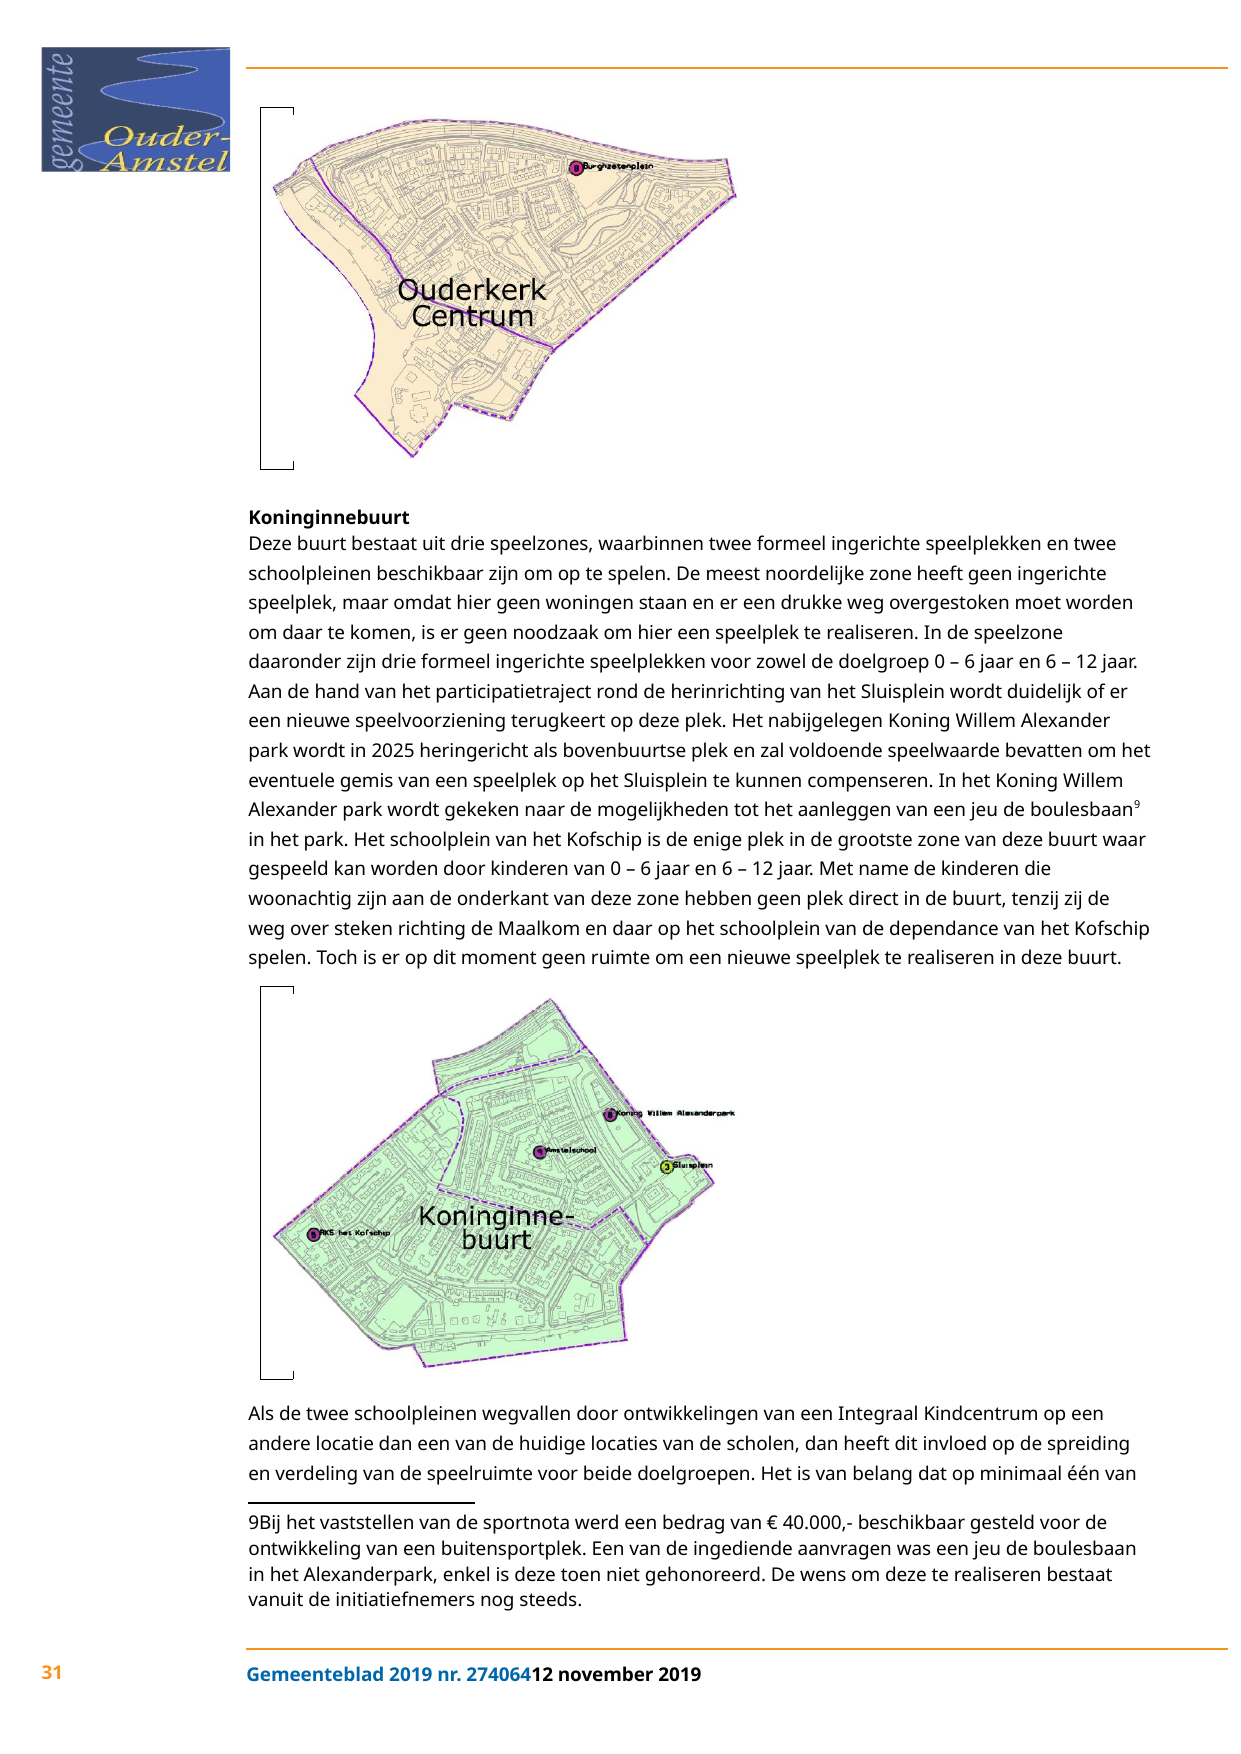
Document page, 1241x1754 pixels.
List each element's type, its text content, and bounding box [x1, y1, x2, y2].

text Deze buurt bestaat uit drie speelzones, waarbinnen twee formeel ingerichte speelplekken en twee schoolpleinen beschikbaar zijn om op te spelen. De meest noordelijke zone heeft geen ingerichte speelplek, maar omdat hier geen woningen staan en er een drukke weg overgestoken moet worden om daar te komen, is er geen noodzaak om hier een speelplek te realiseren. In de speelzone daaronder zijn drie formeel ingerichte speelplekken voor zowel de doelgroep 0 – 6 jaar en 6 – 12 jaar. Aan de hand van het participatietraject rond de herinrichting van het Sluisplein wordt duidelijk of er een nieuwe speelvoorziening terugkeert op deze plek. Het nabijgelegen Koning Willem Alexander park wordt in 2025 heringericht als bovenbuurtse plek en zal voldoende speelwaarde bevatten om het eventuele gemis van een speelplek op het Sluisplein te kunnen compenseren. In het Koning Willem Alexander park wordt gekeken naar de mogelijkheden tot het aanleggen van een jeu de boulesbaan in het park. Het schoolplein van het Kofschip is de enige plek in de grootste zone van deze buurt waar gespeeld kan worden door kinderen van 0 – 6 jaar en 6 – 12 jaar. Met name de kinderen die woonachtig zijn aan de onderkant van deze zone hebben geen plek direct in de buurt, tenzij zij de weg over steken richting de Maalkom en daar op het schoolplein van de dependance van het Kofschip spelen. Toch is er op dit moment geen ruimte om een nieuwe speelplek te realiseren in deze buurt. [248, 530, 1152, 970]
text Koninginnebuurt [248, 504, 1152, 530]
picture [268, 115, 742, 461]
text Als de twee schoolpleinen wegvallen door ontwikkelingen van een Integraal Kindcentrum op een andere locatie dan een van de huidige locaties van de scholen, dan heeft dit invloed op de spreiding en verdeling van de speelruimte voor beide doelgroepen. Het is van belang dat op minimaal één van [248, 1401, 1152, 1486]
picture [41, 47, 231, 172]
picture [268, 994, 742, 1371]
text Bij het vaststellen van de sportnota werd een bedrag van € 40.000,- beschikbaar gesteld voor de ontwikkeling van een buitensportplek. Een van de ingediende aanvragen was een jeu de boulesbaan in het Alexanderpark, enkel is deze toen niet gehonoreerd. De wens om deze te realiseren bestaat vanuit de initiatiefnemers nog steeds. [248, 1509, 1152, 1612]
